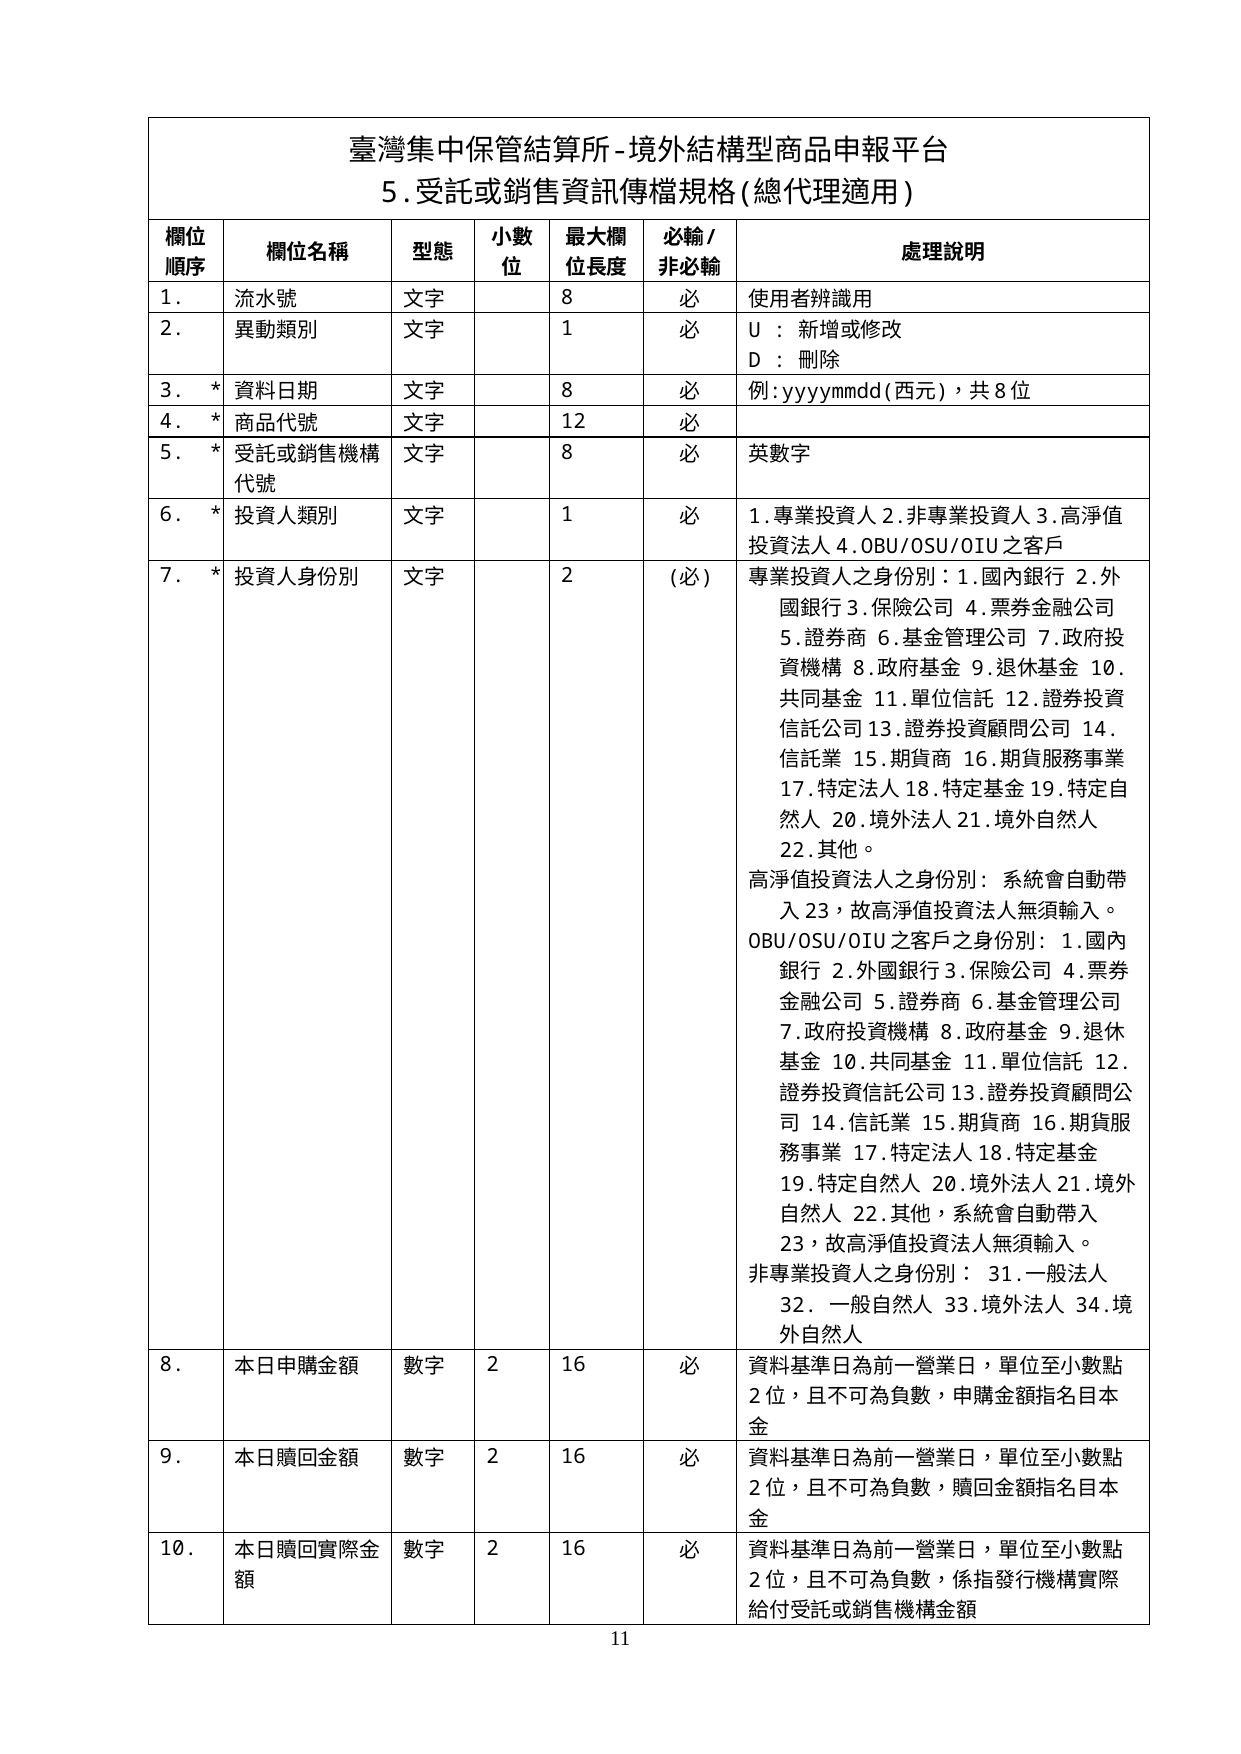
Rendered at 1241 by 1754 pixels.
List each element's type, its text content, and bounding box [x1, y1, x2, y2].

table_cell [475, 561, 549, 1348]
table_cell [475, 438, 549, 498]
table_cell 最大欄位長度 [550, 220, 643, 281]
table_cell 本日贖回實際金額 [224, 1533, 391, 1624]
table_cell 數字 [392, 1350, 474, 1440]
table_cell [475, 375, 549, 405]
table_cell 2 [475, 1533, 549, 1624]
table_cell * [149, 499, 223, 559]
table_cell 文字 [392, 438, 474, 498]
table_cell 型態 [392, 220, 474, 281]
table_cell [149, 282, 223, 312]
table_cell 資料日期 [224, 375, 391, 405]
table_cell 2 [475, 1350, 549, 1440]
table_cell 數字 [392, 1441, 474, 1532]
table_cell 文字 [392, 282, 474, 312]
table_cell [149, 1533, 223, 1624]
table_cell 8 [550, 438, 643, 498]
table_cell [149, 1350, 223, 1440]
table_cell 1 [550, 313, 643, 374]
table_cell [149, 1441, 223, 1532]
table_cell U : 新增或修改 D : 刪除 [737, 313, 1149, 374]
table_cell 必 [644, 406, 736, 436]
table_cell 商品代號 [224, 406, 391, 436]
table_cell 資料基準日為前一營業日，單位至小數點2位，且不可為負數，贖回金額指名目本金 [737, 1441, 1149, 1532]
table_cell * [149, 375, 223, 405]
table_cell 12 [550, 406, 643, 436]
table_cell 英數字 [737, 438, 1149, 498]
table_cell 必 [644, 1350, 736, 1440]
table_cell 16 [550, 1533, 643, 1624]
table_cell (必) [644, 561, 736, 1348]
table_cell [475, 313, 549, 374]
table_cell 資料基準日為前一營業日，單位至小數點2位，且不可為負數，申購金額指名目本金 [737, 1350, 1149, 1440]
table_cell 文字 [392, 375, 474, 405]
table_cell [737, 406, 1149, 436]
table_cell [475, 406, 549, 436]
table_cell 小數位 [475, 220, 549, 281]
table_cell 處理說明 [737, 220, 1149, 281]
table_cell * [149, 406, 223, 436]
table_cell 使用者辨識用 [737, 282, 1149, 312]
table_cell 數字 [392, 1533, 474, 1624]
table_cell [475, 499, 549, 559]
table_cell 2 [475, 1441, 549, 1532]
table_cell [475, 282, 549, 312]
table_cell 16 [550, 1441, 643, 1532]
table_cell 2 [550, 561, 643, 1348]
table_cell 必輸/非必輸 [644, 220, 736, 281]
table_cell 文字 [392, 561, 474, 1348]
table_cell 文字 [392, 499, 474, 559]
table_cell 本日贖回金額 [224, 1441, 391, 1532]
table_cell 受託或銷售機構代號 [224, 438, 391, 498]
table_cell 必 [644, 499, 736, 559]
table_cell 異動類別 [224, 313, 391, 374]
table_cell 欄位名稱 [224, 220, 391, 281]
table_cell 必 [644, 375, 736, 405]
table_cell 流水號 [224, 282, 391, 312]
table_cell 例:yyyymmdd(西元)，共8位 [737, 375, 1149, 405]
table_cell 16 [550, 1350, 643, 1440]
table_cell 欄位順序 [149, 220, 223, 281]
table_cell * [149, 561, 223, 1348]
table_cell 專業投資人之身份別：1.國內銀行 2.外國銀行3.保險公司 4.票券金融公司 5.證券商 6.基金管理公司 7.政府投資機構 8.政府基金 9.退休基金 10.共同基金 11.單位信託 12.證券投資信託公司13.證券投資顧問公司 14.信託業 15.期貨商 16.期貨服務事業 17.特定法人18.特定基金19.特定自然人 20.境外法人21.境外自然人 22.其他。 高淨值投資法人之身份別: 系統會自動帶入23，故高淨值投資法人無須輸入。 OBU/OSU/OIU之客戶之身份別: 1.國內銀行 2.外國銀行3.保險公司 4.票券金融公司 5.證券商 6.基金管理公司 7.政府投資機構 8.政府基金 9.退休基金 10.共同基金 11.單位信託 12.證券投資信託公司13.證券投資顧問公司 14.信託業 15.期貨商 16.期貨服務事業 17.特定法人18.特定基金19.特定自然人 20.境外法人21.境外自然人 22.其他，系統會自動帶入23，故高淨值投資法人無須輸入。 非專業投資人之身份別： 31.一般法人32. 一般自然人 33.境外法人 34.境外自然人 [737, 561, 1149, 1348]
table_cell 文字 [392, 406, 474, 436]
table_cell 1 [550, 499, 643, 559]
table_cell 1.專業投資人2.非專業投資人3.高淨值投資法人4.OBU/OSU/OIU之客戶 [737, 499, 1149, 559]
table_cell 必 [644, 313, 736, 374]
table_cell 必 [644, 438, 736, 498]
table_cell 投資人身份別 [224, 561, 391, 1348]
table_header 臺灣集中保管結算所-境外結構型商品申報平台 5.受託或銷售資訊傳檔規格(總代理適用) [149, 118, 1149, 219]
table_cell 文字 [392, 313, 474, 374]
table_cell 必 [644, 1441, 736, 1532]
table_cell 必 [644, 282, 736, 312]
table_cell 投資人類別 [224, 499, 391, 559]
table_cell [149, 313, 223, 374]
table_cell 資料基準日為前一營業日，單位至小數點2位，且不可為負數，係指發行機構實際給付受託或銷售機構金額 [737, 1533, 1149, 1624]
table_cell 必 [644, 1533, 736, 1624]
table_cell 本日申購金額 [224, 1350, 391, 1440]
table_cell 8 [550, 282, 643, 312]
table_cell * [149, 438, 223, 498]
table_cell 8 [550, 375, 643, 405]
